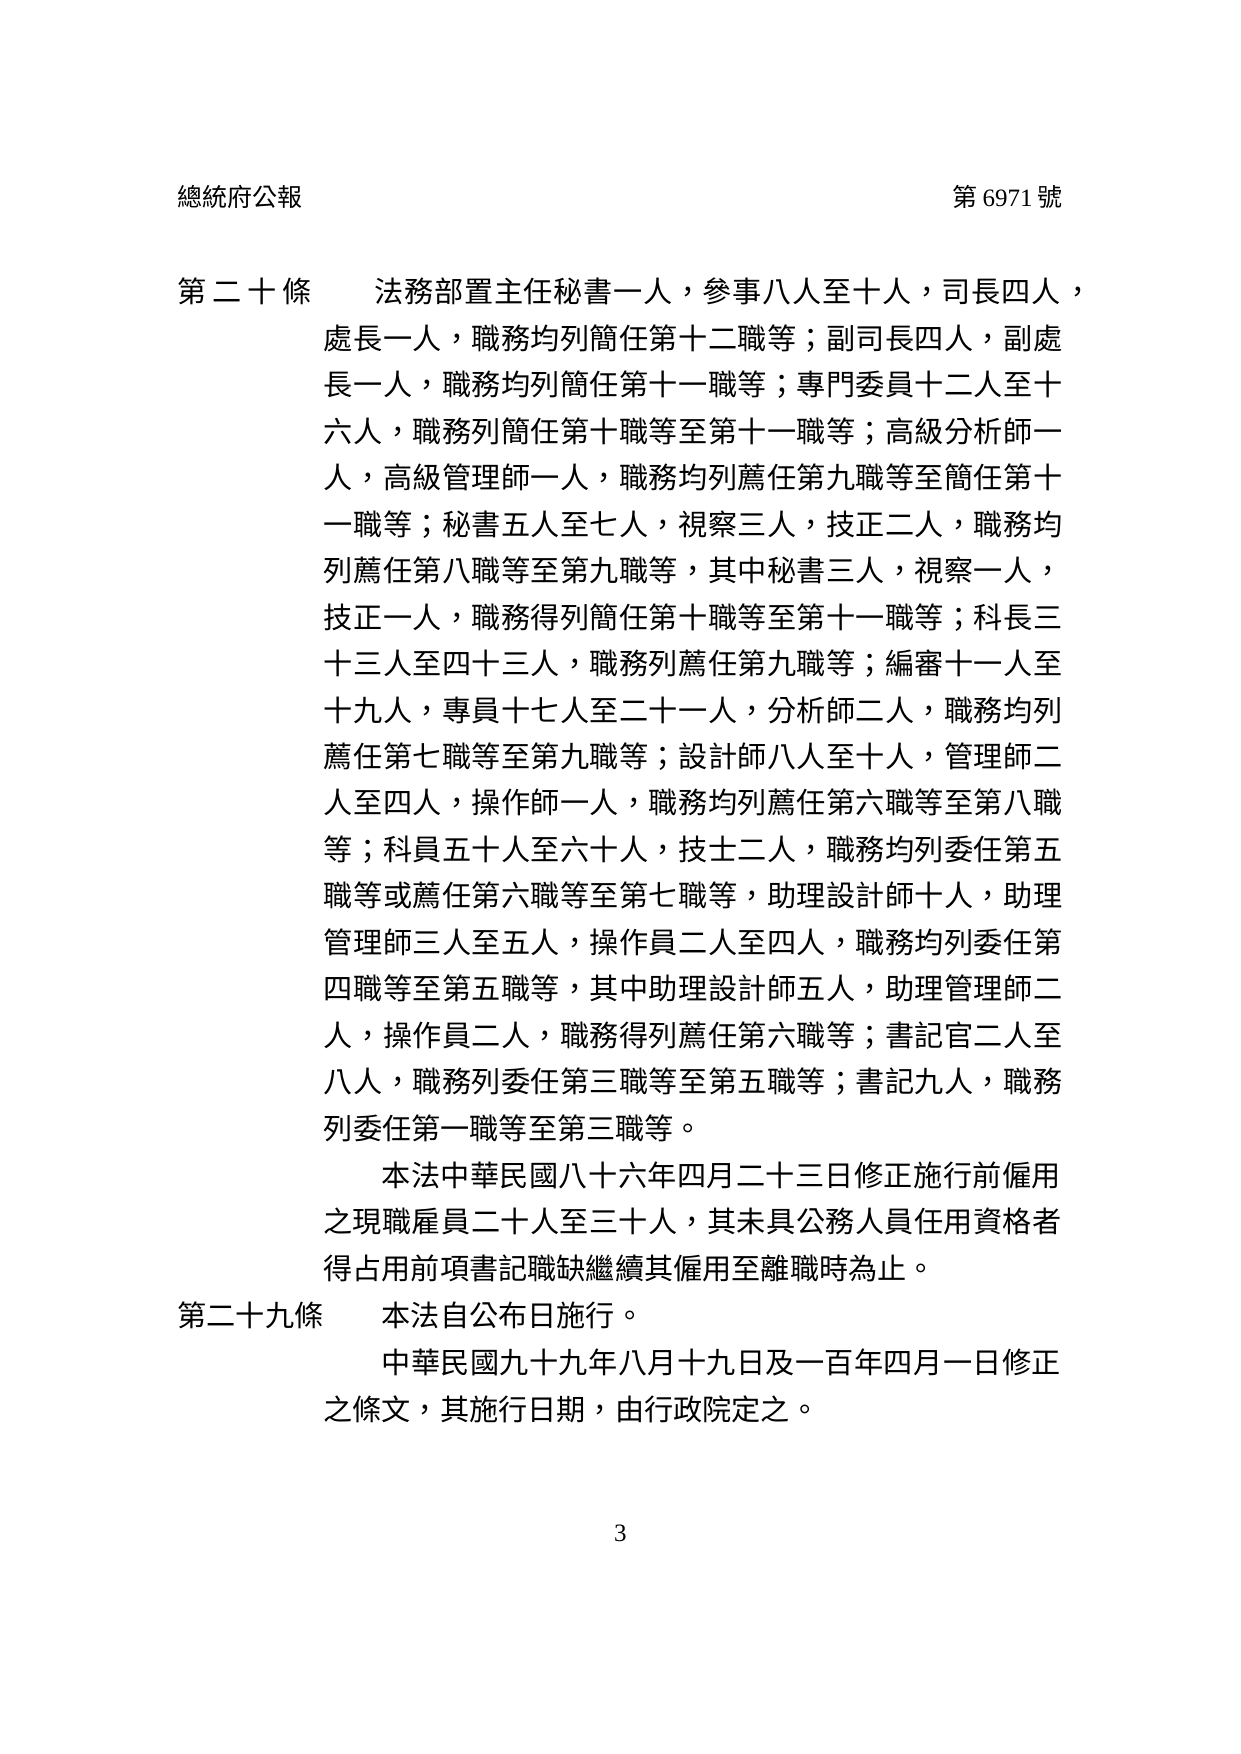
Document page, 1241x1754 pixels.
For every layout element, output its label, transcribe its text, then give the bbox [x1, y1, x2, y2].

text 本法中華民國八十六年四月二十三日修正施行前僱用之現職雇員二十人至三十人，其未具公務人員任用資格者，得占用前項書記職缺繼續其僱用至離職時為止。 [323, 1148, 1063, 1289]
text 第二十九條 本法自公布日施行。 [177, 1289, 1063, 1336]
text 中華民國九十九年八月十九日及一百年四月一日修正之條文，其施行日期，由行政院定之。 [323, 1336, 1063, 1430]
text 第二十條 法務部置主任秘書一人，參事八人至十人，司長四人，處長一人，職務均列簡任第十二職等；副司長四人，副處長一人，職務均列簡任第十一職等；專門委員十二人至十六人，職務列簡任第十職等至第十一職等；高級分析師一人，高級管理師一人，職務均列薦任第九職等至簡任第十一職等；秘書五人至七人，視察三人，技正二人，職務均列薦任第八職等至第九職等，其中秘書三人，視察一人，技正一人，職務得列簡任第十職等至第十一職等；科長三十三人至四十三人，職務列薦任第九職等；編審十一人至十九人，專員十七人至二十一人，分析師二人，職務均列薦任第七職等至第九職等；設計師八人至十人，管理師二人至四人，操作師一人，職務均列薦任第六職等至第八職等；科員五十人至六十人，技士二人，職務均列委任第五職等或薦任第六職等至第七職等，助理設計師十人，助理管理師三人至五人，操作員二人至四人，職務均列委任第四職等至第五職等，其中助理設計師五人，助理管理師二人，操作員二人，職務得列薦任第六職等；書記官二人至八人，職務列委任第三職等至第五職等；書記九人，職務列委任第一職等至第三職等。 [177, 266, 1063, 1148]
